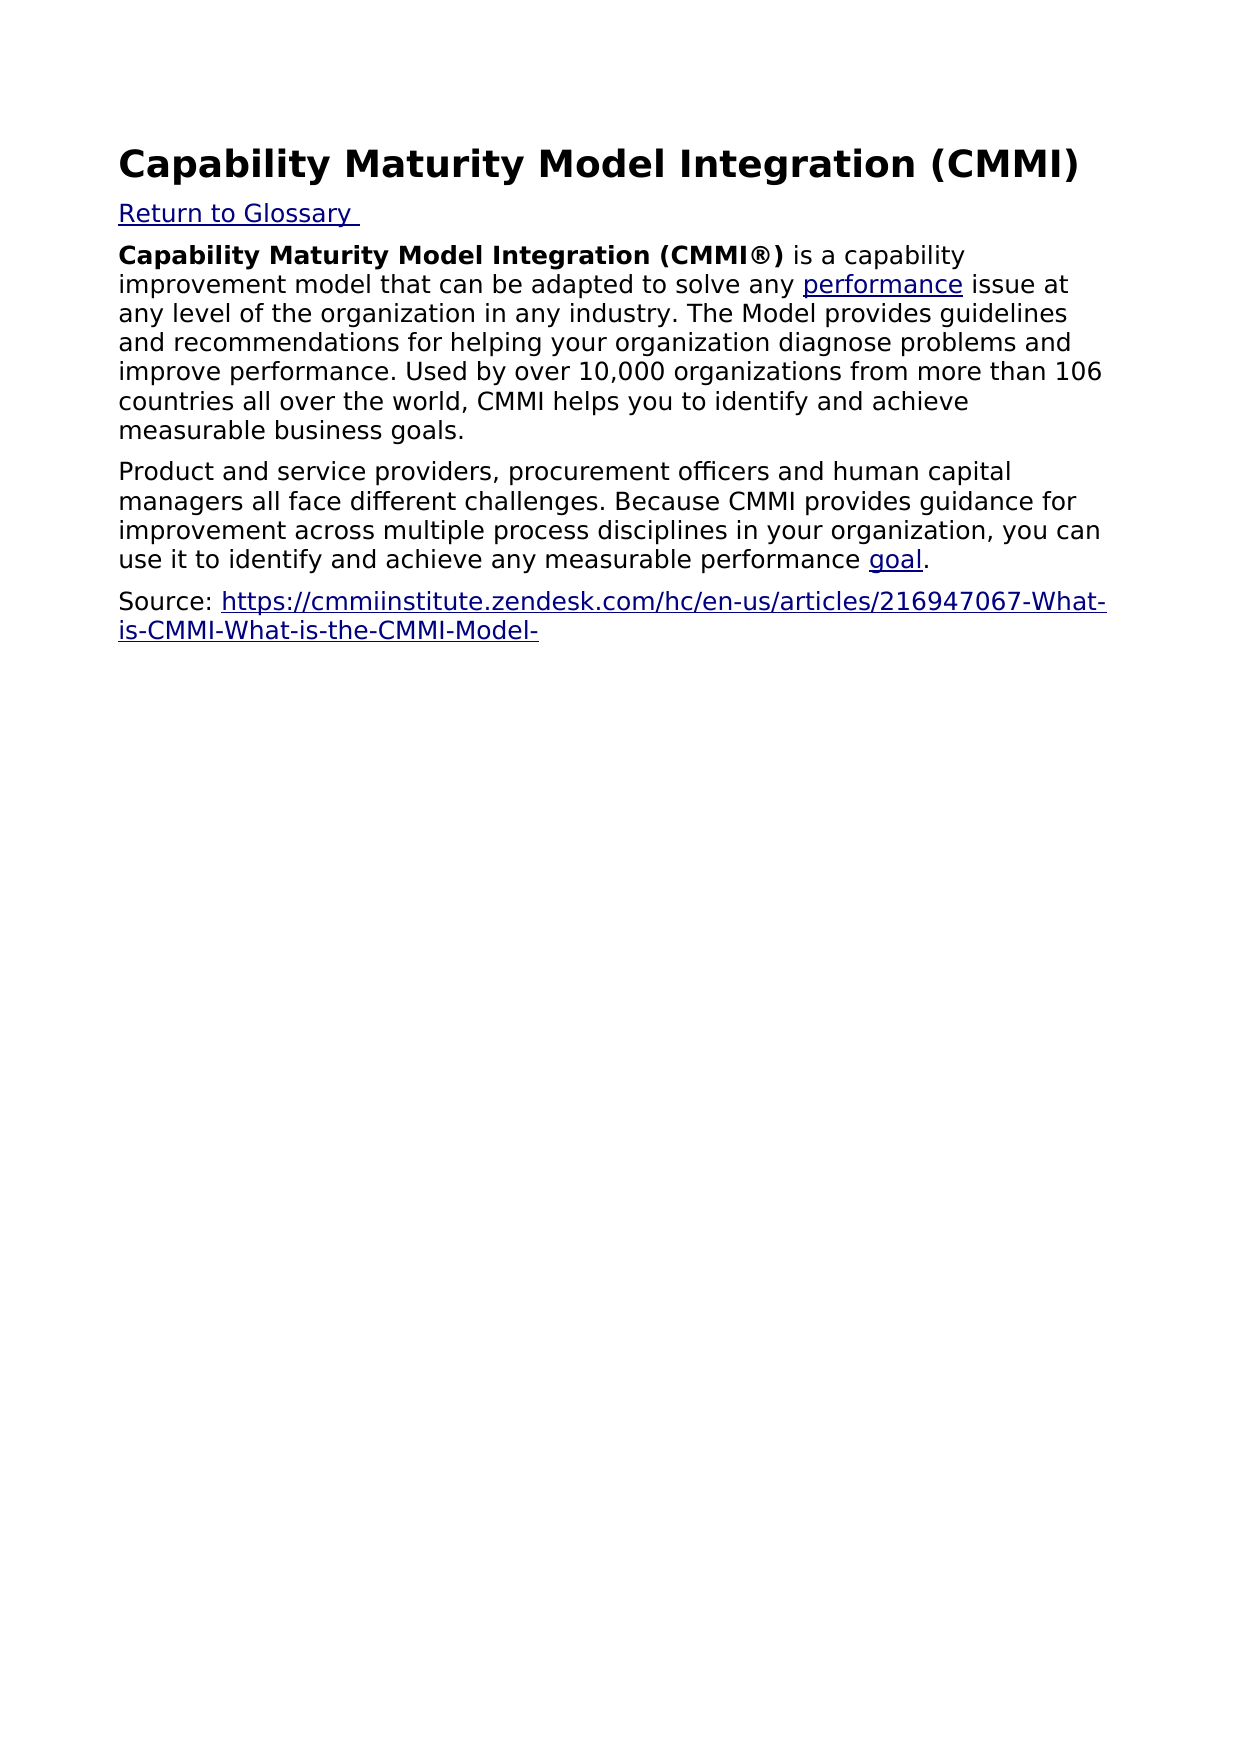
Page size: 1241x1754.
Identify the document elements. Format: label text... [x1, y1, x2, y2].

text Product and service providers, procurement officers and human capital managers all face different challenges. Because CMMI provides guidance for improvement across multiple process disciplines in your organization, you can use it to identify and achieve any measurable performance goal. [118, 458, 1122, 574]
text Source: https://cmmiinstitute.zendesk.com/hc/en-us/articles/216947067-What-is-CMMI-What-is-the-CMMI-Model- [118, 587, 1122, 645]
subtitle Capability Maturity Model Integration (CMMI) [118, 143, 1122, 187]
text Capability Maturity Model Integration (CMMI®) is a capability improvement model that can be adapted to solve any performance issue at any level of the organization in any industry. The Model provides guidelines and recommendations for helping your organization diagnose problems and improve performance. Used by over 10,000 organizations from more than 106 countries all over the world, CMMI helps you to identify and achieve measurable business goals. [118, 241, 1122, 445]
text Return to Glossary [118, 199, 1122, 228]
